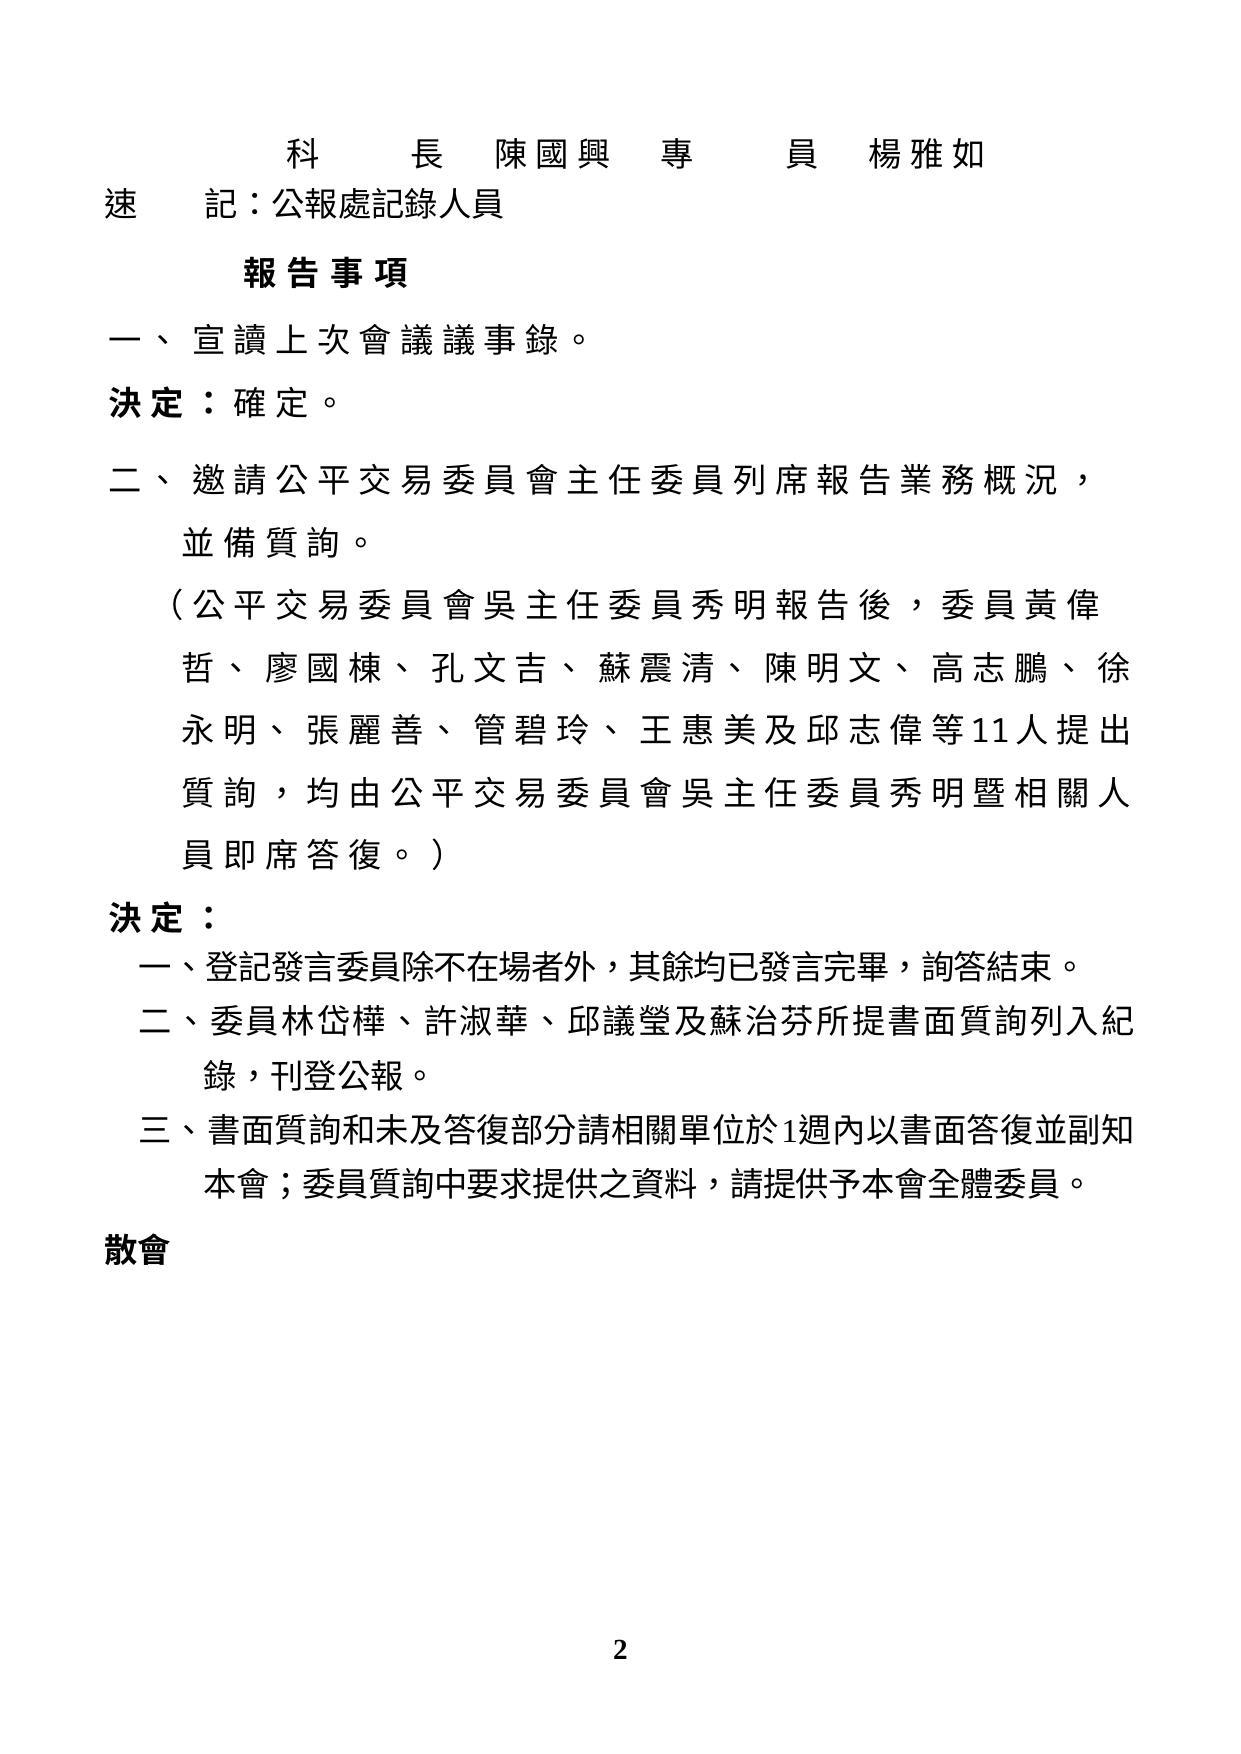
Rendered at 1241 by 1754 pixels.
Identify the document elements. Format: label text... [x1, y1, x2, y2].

text 散會 [1, 1222, 1136, 1272]
text 三、書面質詢和未及答復部分請相關單位於1週內以書面答復並副知本會；委員質詢中要求提供之資料，請提供予本會全體委員。 [139, 1099, 1136, 1207]
text 決定： [104, 874, 1136, 936]
text 二、邀請公平交易委員會主任委員列席報告業務概況，並備質詢。 [104, 436, 1136, 561]
text 一、登記發言委員除不在場者外，其餘均已發言完畢，詢答結束。 [139, 936, 1136, 991]
text 決定：確定。 [104, 359, 1136, 421]
text 一、宣讀上次會議議事錄。 [104, 296, 1136, 359]
text 速 記：公報處記錄人員 [104, 173, 1136, 227]
text 科 長 陳國興 專 員 楊雅如 [104, 110, 1136, 173]
text 報告事項 [243, 242, 1136, 296]
text 二、委員林岱樺、許淑華、邱議瑩及蘇治芬所提書面質詢列入紀錄，刊登公報。 [139, 991, 1136, 1099]
text （公平交易委員會吳主任委員秀明報告後，委員黃偉哲、廖國棟、孔文吉、蘇震清、陳明文、高志鵬、徐永明、張麗善、管碧玲、王惠美及邱志偉等11人提出質詢，均由公平交易委員會吳主任委員秀明暨相關人員即席答復。） [139, 561, 1136, 874]
